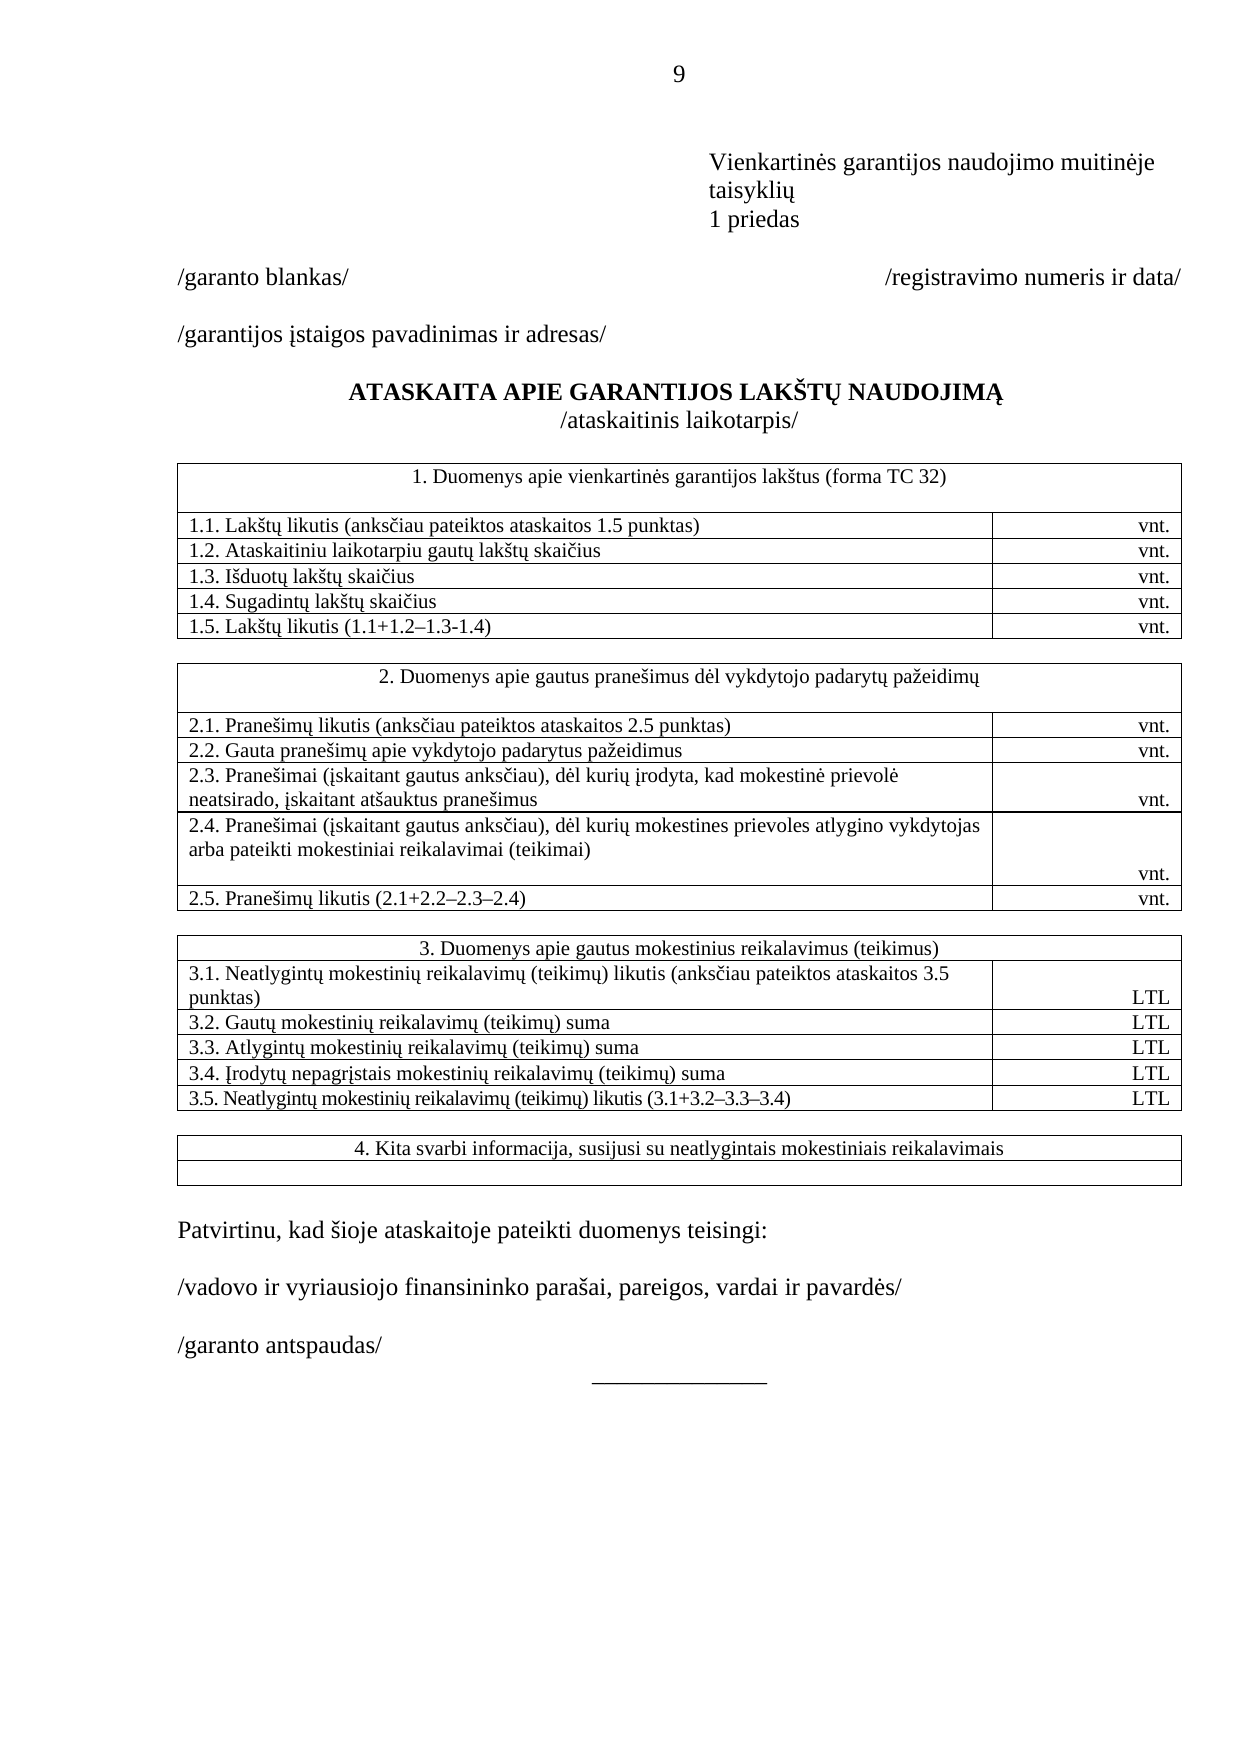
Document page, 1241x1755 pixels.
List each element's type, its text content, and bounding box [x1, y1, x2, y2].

table_cell 3.2. Gautų mokestinių reikalavimų (teikimų) suma [178, 1010, 992, 1034]
table_cell 3.5. Neatlygintų mokestinių reikalavimų (teikimų) likutis (3.1+3.2–3.3–3.4) [178, 1086, 992, 1109]
text ATASKAITA APIE GARANTIJOS LAKŠTŲ NAUDOJIMĄ [177, 377, 1181, 406]
table_cell 2.4. Pranešimai (įskaitant gautus anksčiau), dėl kurių mokestines prievoles atlygino vykdytojas arba pateikti mokestiniai reikalavimai (teikimai) [178, 813, 992, 885]
table_cell vnt. [993, 713, 1181, 737]
table_cell LTL [993, 1035, 1181, 1059]
table_cell vnt. [993, 886, 1181, 910]
text taisyklių [177, 176, 1181, 204]
text /ataskaitinis laikotarpis/ [177, 406, 1181, 434]
table_cell [177, 639, 993, 663]
text 1 priedas [177, 204, 1181, 233]
text Patvirtinu, kad šioje ataskaitoje pateikti duomenys teisingi: [177, 1215, 1181, 1243]
table_cell 1.2. Ataskaitiniu laikotarpiu gautų lakštų skaičius [178, 539, 992, 562]
table_cell 2.1. Pranešimų likutis (anksčiau pateiktos ataskaitos 2.5 punktas) [178, 713, 992, 737]
table_cell 2. Duomenys apie gautus pranešimus dėl vykdytojo padarytų pažeidimų [178, 664, 1181, 712]
table_cell 4. Kita svarbi informacija, susijusi su neatlygintais mokestiniais reikalavimais [178, 1136, 1181, 1160]
table_cell [993, 639, 1181, 663]
table_cell 2.3. Pranešimai (įskaitant gautus anksčiau), dėl kurių įrodyta, kad mokestinė prievolė neatsirado, įskaitant atšauktus pranešimus [178, 763, 992, 811]
table_cell vnt. [993, 614, 1181, 638]
table_cell vnt. [993, 813, 1181, 885]
table_cell vnt. [993, 564, 1181, 588]
text Vienkartinės garantijos naudojimo muitinėje [177, 147, 1181, 176]
table_cell vnt. [993, 513, 1181, 537]
table_cell 2.5. Pranešimų likutis (2.1+2.2–2.3–2.4) [178, 886, 992, 910]
table_header 1. Duomenys apie vienkartinės garantijos lakštus (forma TC 32) [178, 464, 1181, 512]
text /garanto antspaudas/ [177, 1330, 1181, 1358]
table_cell 1.3. Išduotų lakštų skaičius [178, 564, 992, 588]
text ______________ [177, 1358, 1181, 1387]
table_cell 1.1. Lakštų likutis (anksčiau pateiktos ataskaitos 1.5 punktas) [178, 513, 992, 537]
text /vadovo ir vyriausiojo finansininko parašai, pareigos, vardai ir pavardės/ [177, 1272, 1181, 1301]
table_cell vnt. [993, 763, 1181, 811]
table_cell vnt. [993, 589, 1181, 613]
table_cell [993, 1111, 1181, 1135]
table_cell 3. Duomenys apie gautus mokestinius reikalavimus (teikimus) [178, 936, 1181, 960]
table_cell 3.4. Įrodytų nepagrįstais mokestinių reikalavimų (teikimų) suma [178, 1060, 992, 1084]
table_cell LTL [993, 1060, 1181, 1084]
table_cell 2.2. Gauta pranešimų apie vykdytojo padarytus pažeidimus [178, 738, 992, 762]
table_cell [993, 911, 1181, 935]
table_cell [177, 1111, 993, 1135]
table_cell LTL [993, 1086, 1181, 1109]
table_cell vnt. [993, 738, 1181, 762]
table_cell [177, 911, 993, 935]
table_cell 3.1. Neatlygintų mokestinių reikalavimų (teikimų) likutis (anksčiau pateiktos ataskaitos 3.5 punktas) [178, 961, 992, 1009]
text /garantijos įstaigos pavadinimas ir adresas/ [177, 319, 1181, 348]
table_cell 1.5. Lakštų likutis (1.1+1.2–1.3-1.4) [178, 614, 992, 638]
table_cell LTL [993, 1010, 1181, 1034]
table_cell 3.3. Atlygintų mokestinių reikalavimų (teikimų) suma [178, 1035, 992, 1059]
table_cell [178, 1161, 1181, 1185]
table_cell LTL [993, 961, 1181, 1009]
table_cell vnt. [993, 539, 1181, 562]
text /garanto blankas/ /registravimo numeris ir data/ [177, 262, 1181, 291]
table_cell 1.4. Sugadintų lakštų skaičius [178, 589, 992, 613]
